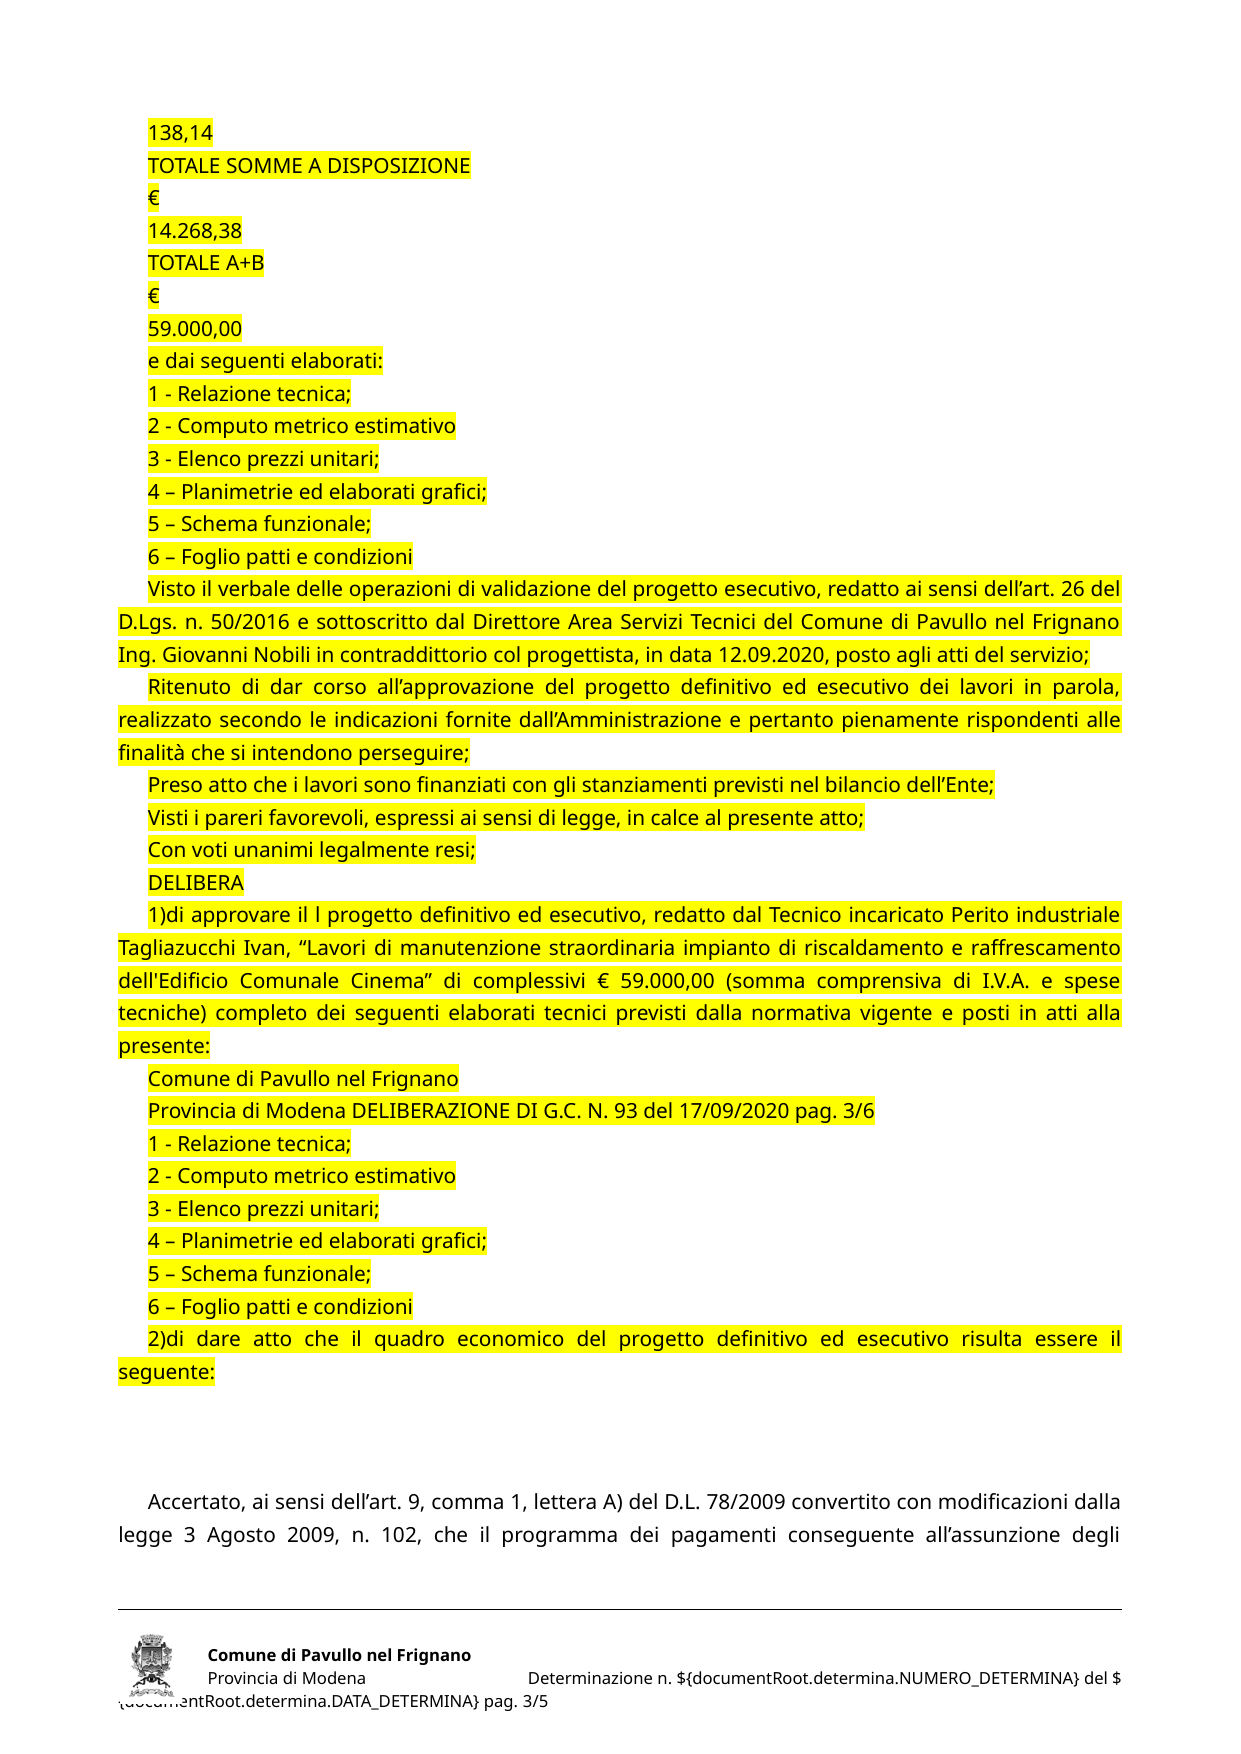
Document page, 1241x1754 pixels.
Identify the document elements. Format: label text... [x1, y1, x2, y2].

text € [118, 281, 1122, 309]
text 1 - Relazione tecnica; [118, 1129, 1122, 1157]
text 2)di dare atto che il quadro economico del progetto definitivo ed esecutivo risulta essere il seguente: [118, 1324, 1122, 1386]
text 1)di approvare il l progetto definitivo ed esecutivo, redatto dal Tecnico incaricato Perito industriale Tagliazucchi Ivan, “Lavori di manutenzione straordinaria impianto di riscaldamento e raffrescamento dell'Edificio Comunale Cinema” di complessivi € 59.000,00 (somma comprensiva di I.V.A. e spese tecniche) completo dei seguenti elaborati tecnici previsti dalla normativa vigente e posti in atti alla presente: [118, 901, 1122, 1059]
text 5 – Schema funzionale; [118, 509, 1122, 538]
picture [120, 1631, 183, 1704]
text Visto il verbale delle operazioni di validazione del progetto esecutivo, redatto ai sensi dell’art. 26 del D.Lgs. n. 50/2016 e sottoscritto dal Direttore Area Servizi Tecnici del Comune di Pavullo nel Frignano Ing. Giovanni Nobili in contraddittorio col progettista, in data 12.09.2020, posto agli atti del servizio; [118, 574, 1122, 668]
text 59.000,00 [118, 314, 1122, 342]
text Ritenuto di dar corso all’approvazione del progetto definitivo ed esecutivo dei lavori in parola, realizzato secondo le indicazioni fornite dall’Amministrazione e pertanto pienamente rispondenti alle finalità che si intendono perseguire; [118, 672, 1122, 766]
text DELIBERA [118, 868, 1122, 896]
text 4 – Planimetrie ed elaborati grafici; [118, 477, 1122, 505]
text 2 - Computo metrico estimativo [118, 412, 1122, 440]
text 4 – Planimetrie ed elaborati grafici; [118, 1227, 1122, 1255]
text TOTALE A+B [118, 248, 1122, 277]
text Provincia di Modena DELIBERAZIONE DI G.C. N. 93 del 17/09/2020 pag. 3/6 [118, 1096, 1122, 1125]
text 6 – Foglio patti e condizioni [118, 1292, 1122, 1320]
text Accertato, ai sensi dell’art. 9, comma 1, lettera A) del D.L. 78/2009 convertito con modificazioni dalla legge 3 Agosto 2009, n. 102, che il programma dei pagamenti conseguente all’assunzione degli [118, 1487, 1122, 1548]
text € [118, 183, 1122, 212]
text 14.268,38 [118, 216, 1122, 244]
text Visti i pareri favorevoli, espressi ai sensi di legge, in calce al presente atto; [118, 803, 1122, 831]
text 1 - Relazione tecnica; [118, 379, 1122, 407]
text 138,14 [118, 118, 1122, 147]
text 3 - Elenco prezzi unitari; [118, 444, 1122, 473]
text 2 - Computo metrico estimativo [118, 1161, 1122, 1190]
text Con voti unanimi legalmente resi; [118, 835, 1122, 864]
text e dai seguenti elaborati: [118, 346, 1122, 375]
text Preso atto che i lavori sono finanziati con gli stanziamenti previsti nel bilancio dell’Ente; [118, 770, 1122, 799]
text TOTALE SOMME A DISPOSIZIONE [118, 151, 1122, 179]
text Comune di Pavullo nel Frignano [118, 1064, 1122, 1092]
text 6 – Foglio patti e condizioni [118, 542, 1122, 570]
text 5 – Schema funzionale; [118, 1259, 1122, 1288]
text 3 - Elenco prezzi unitari; [118, 1194, 1122, 1222]
